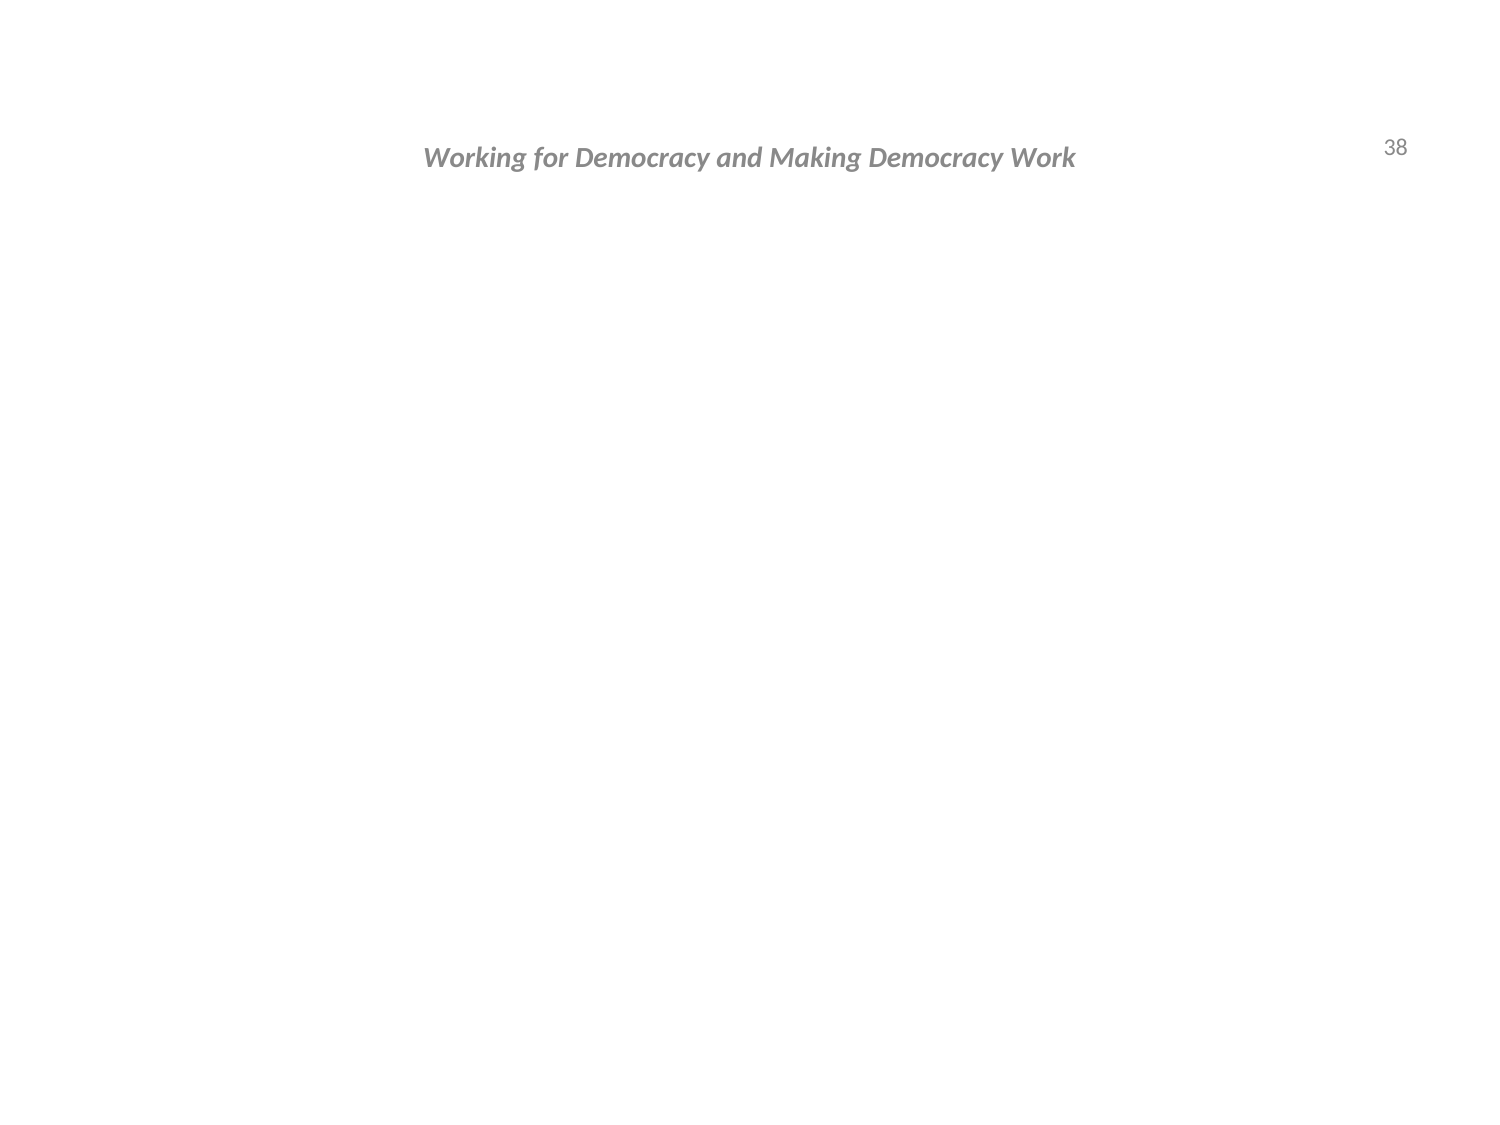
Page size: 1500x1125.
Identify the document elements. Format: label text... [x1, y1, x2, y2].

text Working for Democracy and Making Democracy Work 38 [423, 132, 1469, 176]
